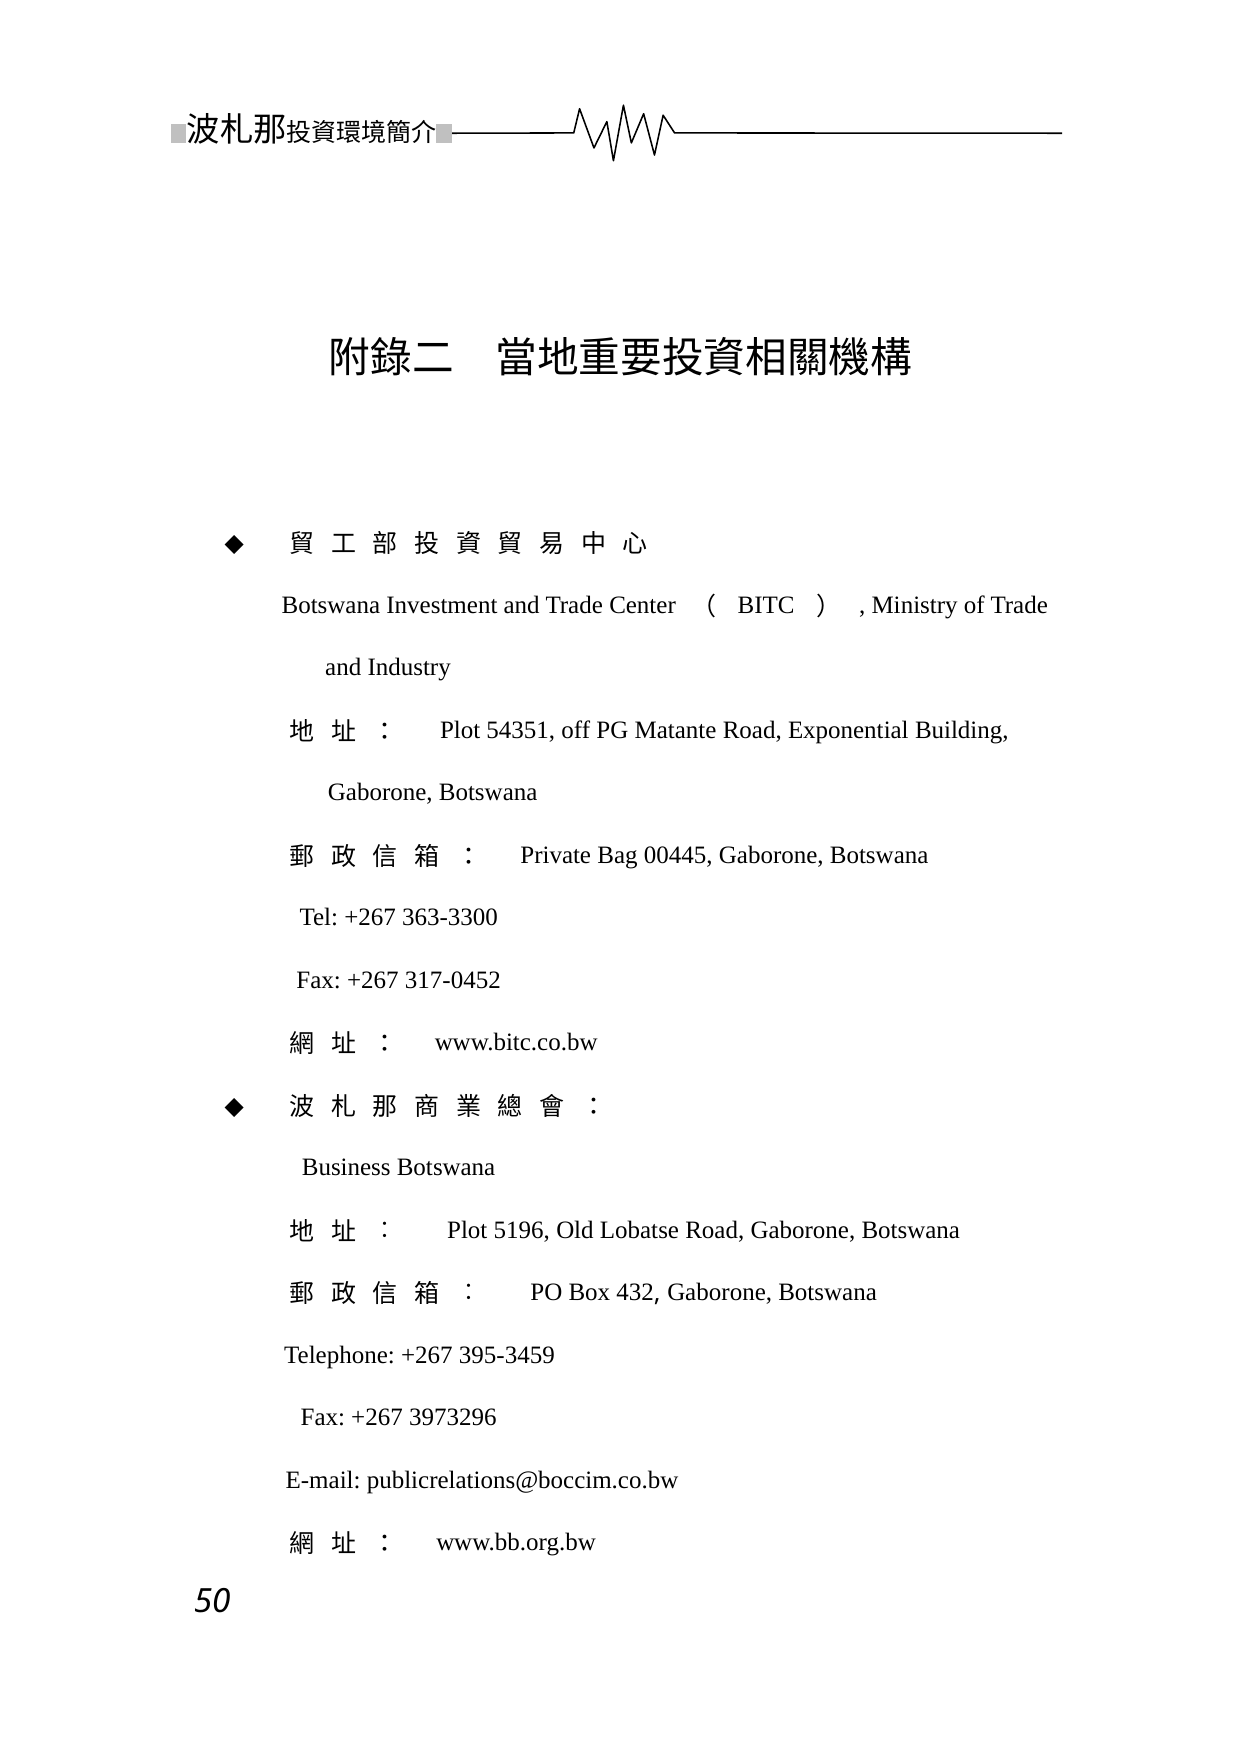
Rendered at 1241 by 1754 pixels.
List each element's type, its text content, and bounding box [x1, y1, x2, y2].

text ◆ 貿工部投資貿易中心 [207, 500, 1058, 563]
text 地址：Plot 54351, off PG Matante Road, Exponential Building, Gaborone, Botswana [207, 688, 1058, 813]
text Telephone: +267 395-3459 [207, 1313, 1058, 1375]
text Botswana Investment and Trade Center （BITC）, Ministry of Trade and Industry [207, 563, 1058, 688]
text ◆ 波札那商業總會： [207, 1063, 1058, 1125]
text Fax: +267 3973296 [207, 1375, 1058, 1438]
text Tel: +267 363-3300 [207, 875, 1058, 938]
text 網址：www.bitc.co.bw [207, 1000, 1058, 1063]
text 郵政信箱：PO Box 432, Gaborone, Botswana [207, 1250, 1058, 1313]
text 地址：Plot 5196, Old Lobatse Road, Gaborone, Botswana [207, 1188, 1058, 1250]
text Business Botswana [207, 1125, 1058, 1188]
text 附錄二 當地重要投資相關機構 [183, 313, 1058, 375]
text E-mail: publicrelations@boccim.co.bw [207, 1438, 1058, 1500]
text 網址：www.bb.org.bw [207, 1500, 1058, 1563]
text 郵政信箱：Private Bag 00445, Gaborone, Botswana [207, 813, 1058, 875]
text Fax: +267 317-0452 [207, 938, 1058, 1000]
